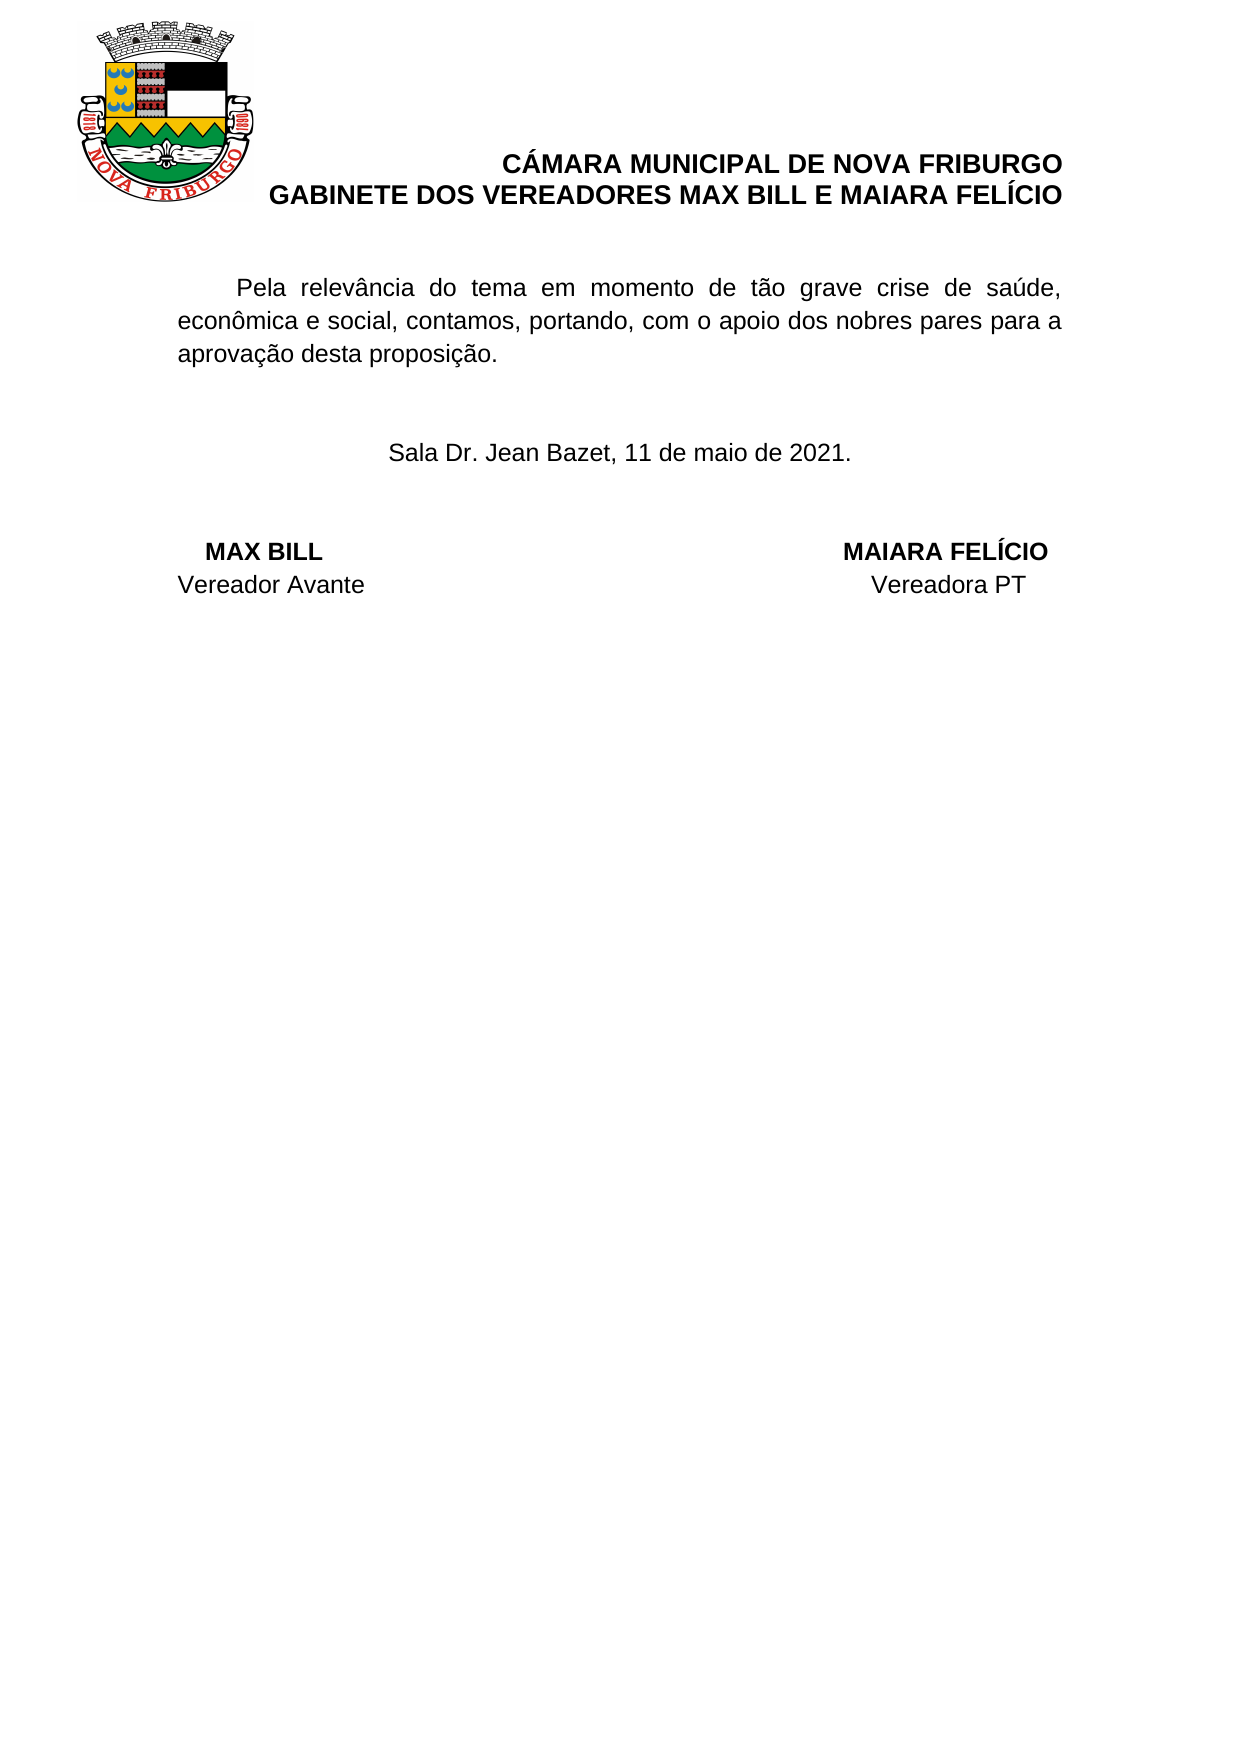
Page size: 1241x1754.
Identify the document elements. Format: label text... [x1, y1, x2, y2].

picture [77, 21, 254, 202]
text Sala Dr. Jean Bazet, 11 de maio de 2021. [177, 438, 1063, 466]
text Pela relevância do tema em momento de tão grave crise de saúde, econômica e social, contamos, portando, com o apoio dos nobres pares para a aprovação desta proposição. [177, 273, 1063, 367]
text Vereador Avante Vereadora PT [177, 570, 1063, 598]
text MAX BILL MAIARA FELÍCIO [177, 537, 1063, 566]
